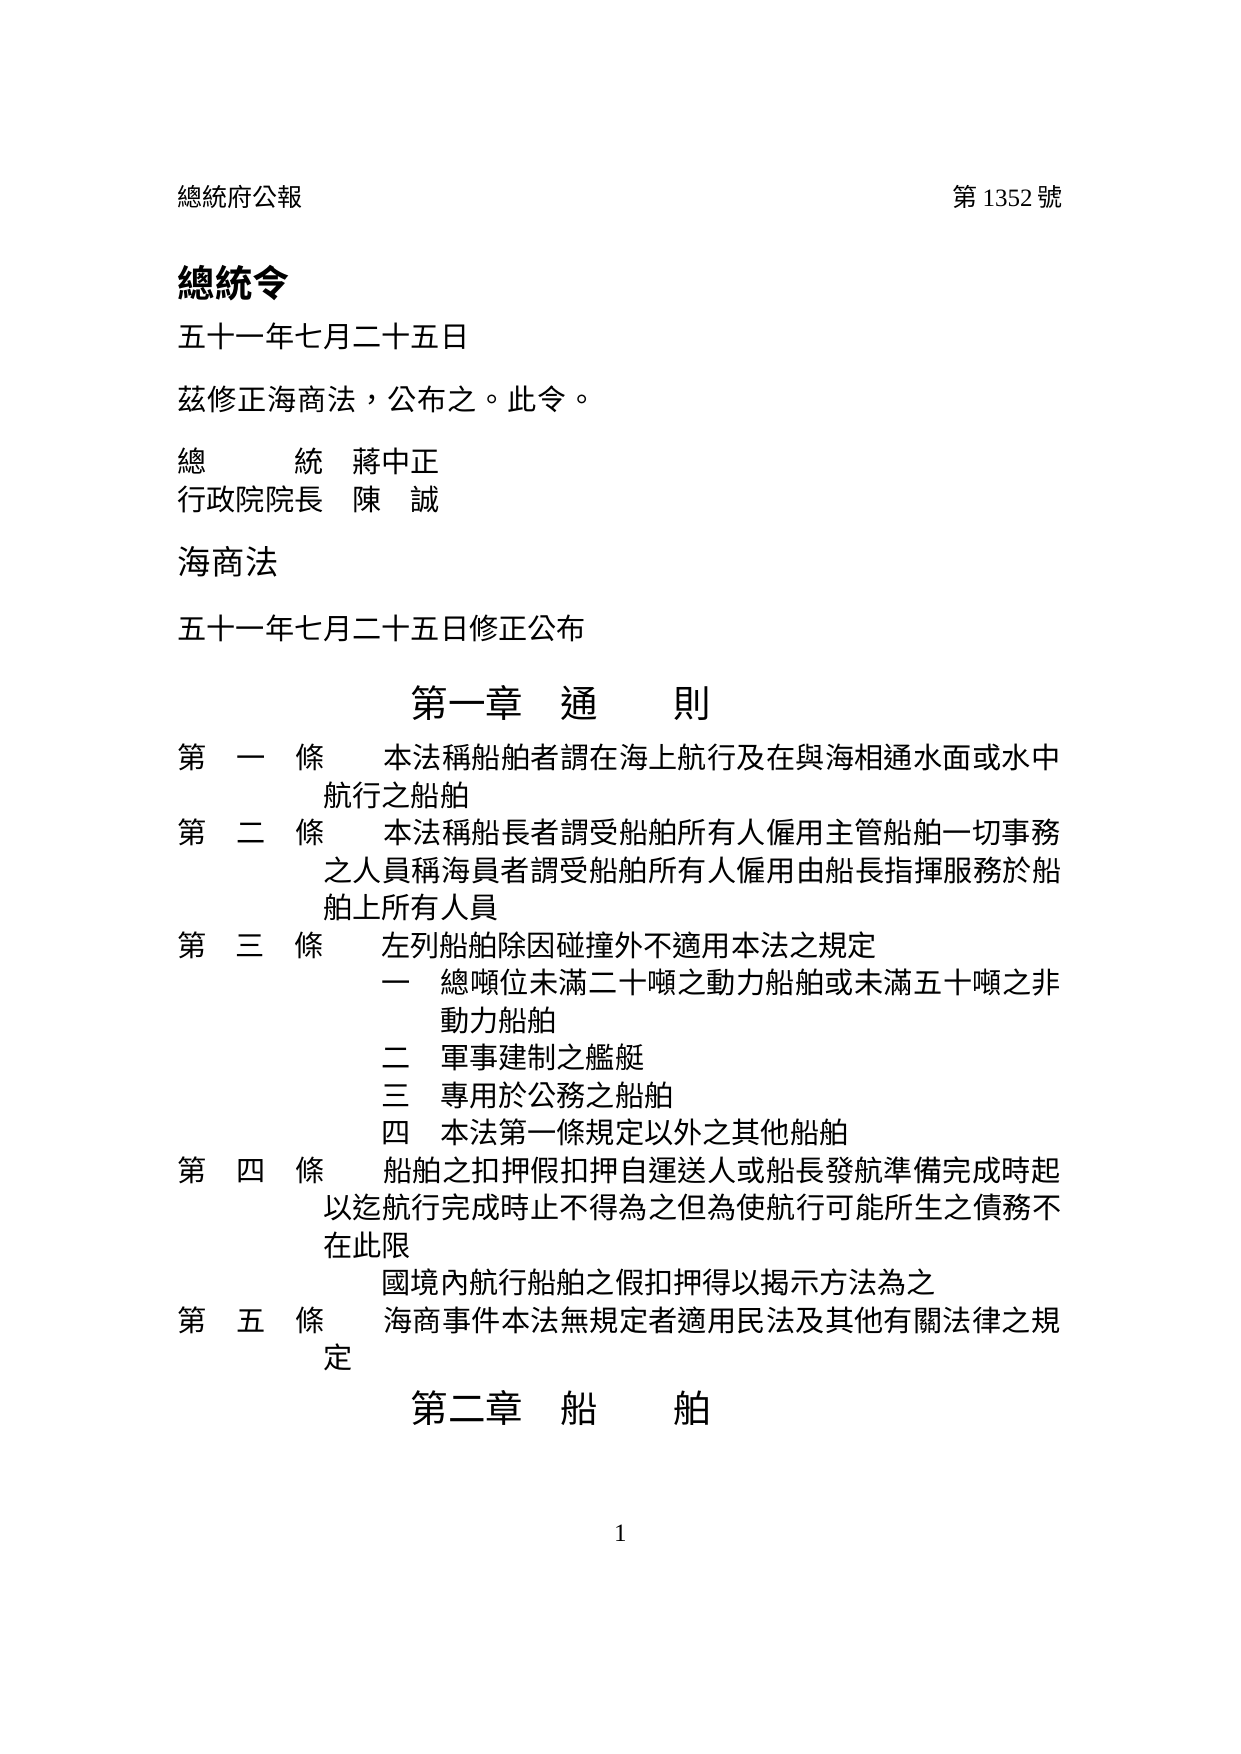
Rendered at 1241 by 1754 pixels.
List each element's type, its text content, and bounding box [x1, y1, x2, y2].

text 第 四 條 船舶之扣押假扣押自運送人或船長發航準備完成時起以迄航行完成時止不得為之但為使航行可能所生之債務不在此限 [177, 1151, 1063, 1264]
text 第 二 條 本法稱船長者謂受船舶所有人僱用主管船舶一切事務之人員稱海員者謂受船舶所有人僱用由船長指揮服務於船舶上所有人員 [177, 814, 1063, 926]
text 茲修正海商法，公布之。此令。 [177, 380, 1063, 418]
text 國境內航行船舶之假扣押得以揭示方法為之 [323, 1264, 1063, 1301]
text 四 本法第一條規定以外之其他船舶 [381, 1114, 1063, 1151]
text 行政院院長 陳 誠 [177, 480, 1063, 518]
text 第 一 條 本法稱船舶者謂在海上航行及在與海相通水面或水中航行之船舶 [177, 739, 1063, 814]
text 第一章 通 則 [411, 684, 1063, 726]
text 第二章 船 舶 [411, 1389, 1063, 1430]
text 第 五 條 海商事件本法無規定者適用民法及其他有關法律之規定 [177, 1301, 1063, 1376]
text 總 統 蔣中正 [177, 443, 1063, 480]
text 二 軍事建制之艦艇 [381, 1039, 1063, 1076]
text 三 專用於公務之船舶 [381, 1076, 1063, 1114]
text 五十一年七月二十五日 [177, 318, 1063, 355]
text 海商法 [177, 543, 1063, 582]
text 五十一年七月二十五日修正公布 [177, 607, 1063, 647]
text 第 三 條 左列船舶除因碰撞外不適用本法之規定 [177, 926, 1063, 964]
text 一 總噸位未滿二十噸之動力船舶或未滿五十噸之非動力船舶 [381, 964, 1063, 1039]
text 總統令 [177, 266, 1063, 305]
